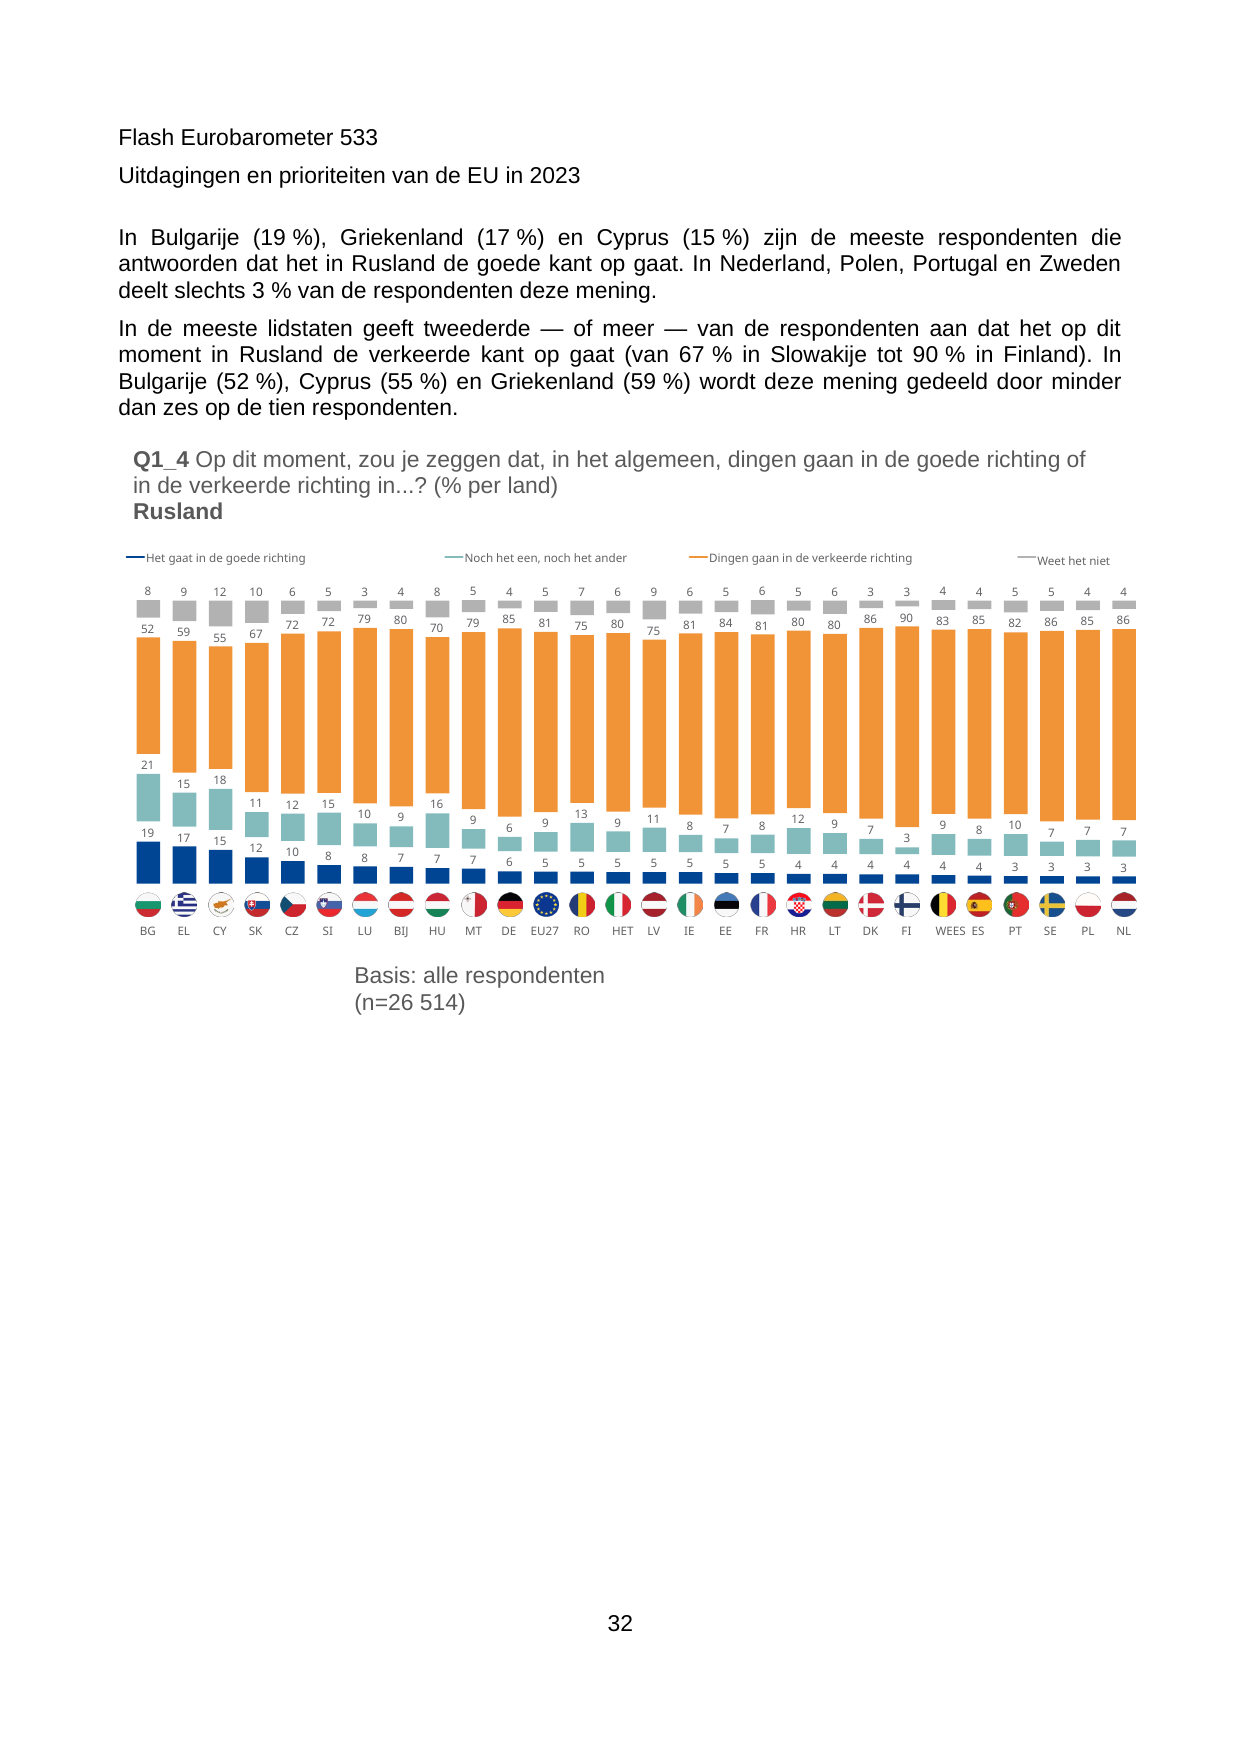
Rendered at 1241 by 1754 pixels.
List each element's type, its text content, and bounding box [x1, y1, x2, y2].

picture [822, 892, 848, 917]
picture [352, 892, 378, 917]
picture [677, 892, 703, 917]
picture [641, 892, 667, 917]
picture [461, 892, 487, 917]
picture [605, 892, 631, 917]
text In Bulgarije (19 %), Griekenland (17 %) en Cyprus (15 %) zijn de meeste respondenten die antwoorden dat het in Rusland de goede kant op gaat. In Nederland, Polen, Portugal en Zweden deelt slechts 3 % van de respondenten deze mening. [118, 224, 1122, 303]
picture [1039, 892, 1065, 917]
picture [280, 892, 306, 917]
picture [894, 892, 920, 917]
picture [244, 892, 270, 917]
picture [171, 892, 197, 917]
picture [497, 892, 523, 917]
picture [1003, 892, 1029, 917]
picture [714, 892, 739, 917]
picture [316, 892, 342, 917]
picture [569, 892, 595, 917]
picture [930, 892, 956, 917]
picture [1075, 892, 1101, 917]
picture [135, 892, 161, 917]
picture [1111, 892, 1137, 917]
picture [208, 892, 234, 917]
picture [786, 892, 812, 917]
picture [750, 892, 776, 917]
picture [388, 892, 414, 917]
picture [533, 892, 559, 917]
picture [425, 892, 450, 917]
picture [858, 892, 884, 917]
text In de meeste lidstaten geeft tweederde — of meer — van de respondenten aan dat het op dit moment in Rusland de verkeerde kant op gaat (van 67 % in Slowakije tot 90 % in Finland). In Bulgarije (52 %), Cyprus (55 %) en Griekenland (59 %) wordt deze mening gedeeld door minder dan zes op de tien respondenten. [118, 315, 1122, 420]
picture [966, 892, 992, 917]
